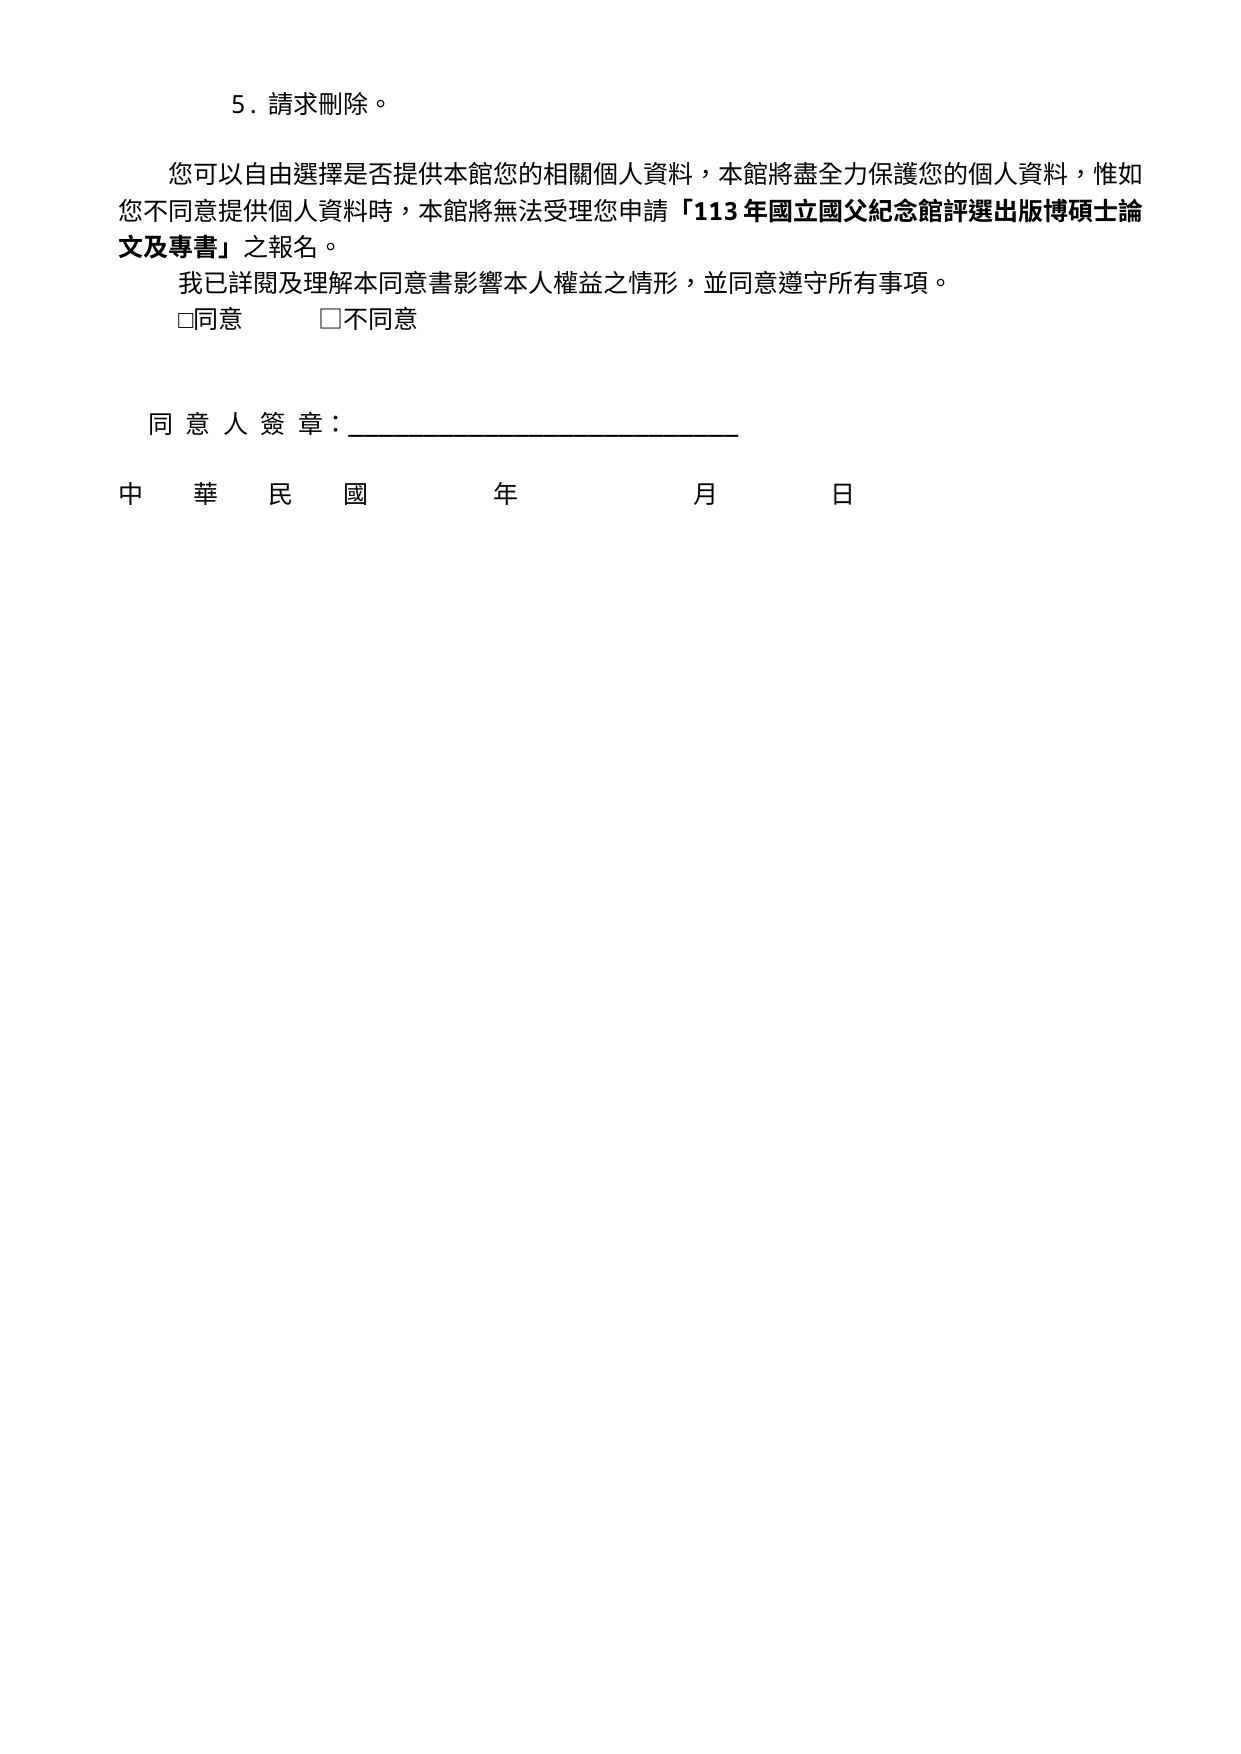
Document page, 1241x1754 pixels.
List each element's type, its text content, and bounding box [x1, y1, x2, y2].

text 我已詳閱及理解本同意書影響本人權益之情形，並同意遵守所有事項。 [118, 263, 1166, 300]
text 您可以自由選擇是否提供本館您的相關個人資料，本館將盡全力保護您的個人資料，惟如您不同意提供個人資料時，本館將無法受理您申請「113年國立國父紀念館評選出版博碩士論文及專書」之報名。 [118, 155, 1166, 263]
text □同意 □不同意 [118, 300, 1166, 336]
list 請求刪除。 [231, 84, 1166, 121]
text 同 意 人 簽 章：__________________________ [118, 404, 1211, 440]
text 中 華 民 國 年 月 日 [118, 474, 1166, 511]
